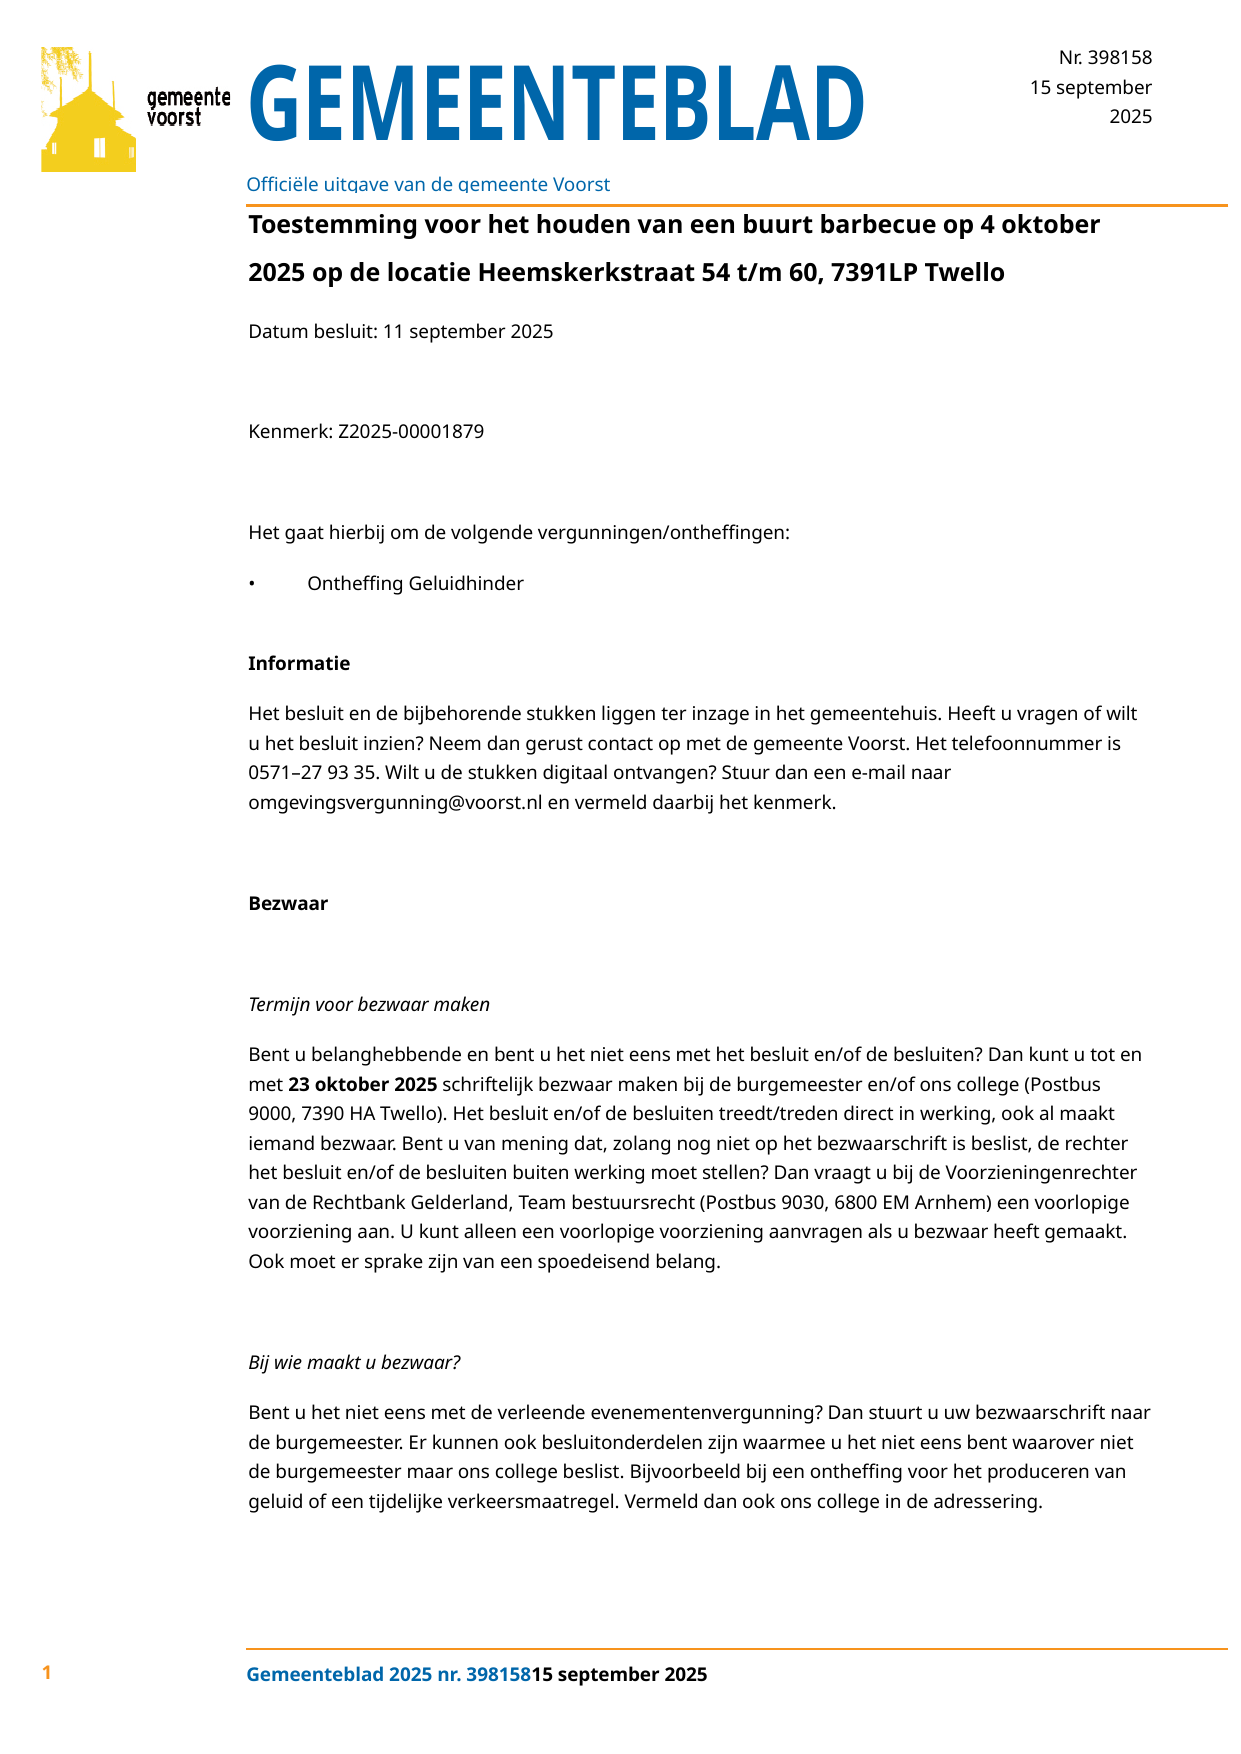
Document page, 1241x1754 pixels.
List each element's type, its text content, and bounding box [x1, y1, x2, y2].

text Toestemming voor het houden van een buurt barbecue op 4 oktober 2025 op de locatie Heemskerkstraat 54 t/m 60, 7391LP Twello [248, 207, 1152, 288]
text Bent u belanghebbende en bent u het niet eens met het besluit en/of de besluiten? Dan kunt u tot en met 23 oktober 2025 schriftelijk bezwaar maken bij de burgemeester en/of ons college (Postbus 9000, 7390 HA Twello). Het besluit en/of de besluiten treedt/treden direct in werking, ook al maakt iemand bezwaar. Bent u van mening dat, zolang nog niet op het bezwaarschrift is beslist, de rechter het besluit en/of de besluiten buiten werking moet stellen? Dan vraagt u bij de Voorzieningenrechter van de Rechtbank Gelderland, Team bestuursrecht (Postbus 9030, 6800 EM Arnhem) een voorlopige voorziening aan. U kunt alleen een voorlopige voorziening aanvragen als u bezwaar heeft gemaakt. Ook moet er sprake zijn van een spoedeisend belang. [248, 1041, 1152, 1274]
text Bij wie maakt u bezwaar? [248, 1349, 1152, 1375]
text Bezwaar [248, 890, 1152, 916]
text Informatie [248, 650, 1152, 676]
text Termijn voor bezwaar maken [248, 991, 1152, 1017]
picture [41, 47, 231, 172]
text Datum besluit: 11 september 2025 [248, 318, 1152, 344]
text Kenmerk: Z2025-00001879 [248, 419, 1152, 444]
text Bent u het niet eens met de verleende evenementenvergunning? Dan stuurt u uw bezwaarschrift naar de burgemeester. Er kunnen ook besluitonderdelen zijn waarmee u het niet eens bent waarover niet de burgemeester maar ons college beslist. Bijvoorbeeld bij een ontheffing voor het produceren van geluid of een tijdelijke verkeersmaatregel. Vermeld dan ook ons college in de adressering. [248, 1399, 1152, 1514]
text Het besluit en de bijbehorende stukken liggen ter inzage in het gemeentehuis. Heeft u vragen of wilt u het besluit inzien? Neem dan gerust contact op met de gemeente Voorst. Het telefoonnummer is 0571–27 93 35. Wilt u de stukken digitaal ontvangen? Stuur dan een e-mail naar omgevingsvergunning@voorst.nl en vermeld daarbij het kenmerk. [248, 700, 1152, 815]
list Ontheffing Geluidhinder [248, 570, 1152, 596]
text Het gaat hierbij om de volgende vergunningen/ontheffingen: [248, 519, 1152, 545]
